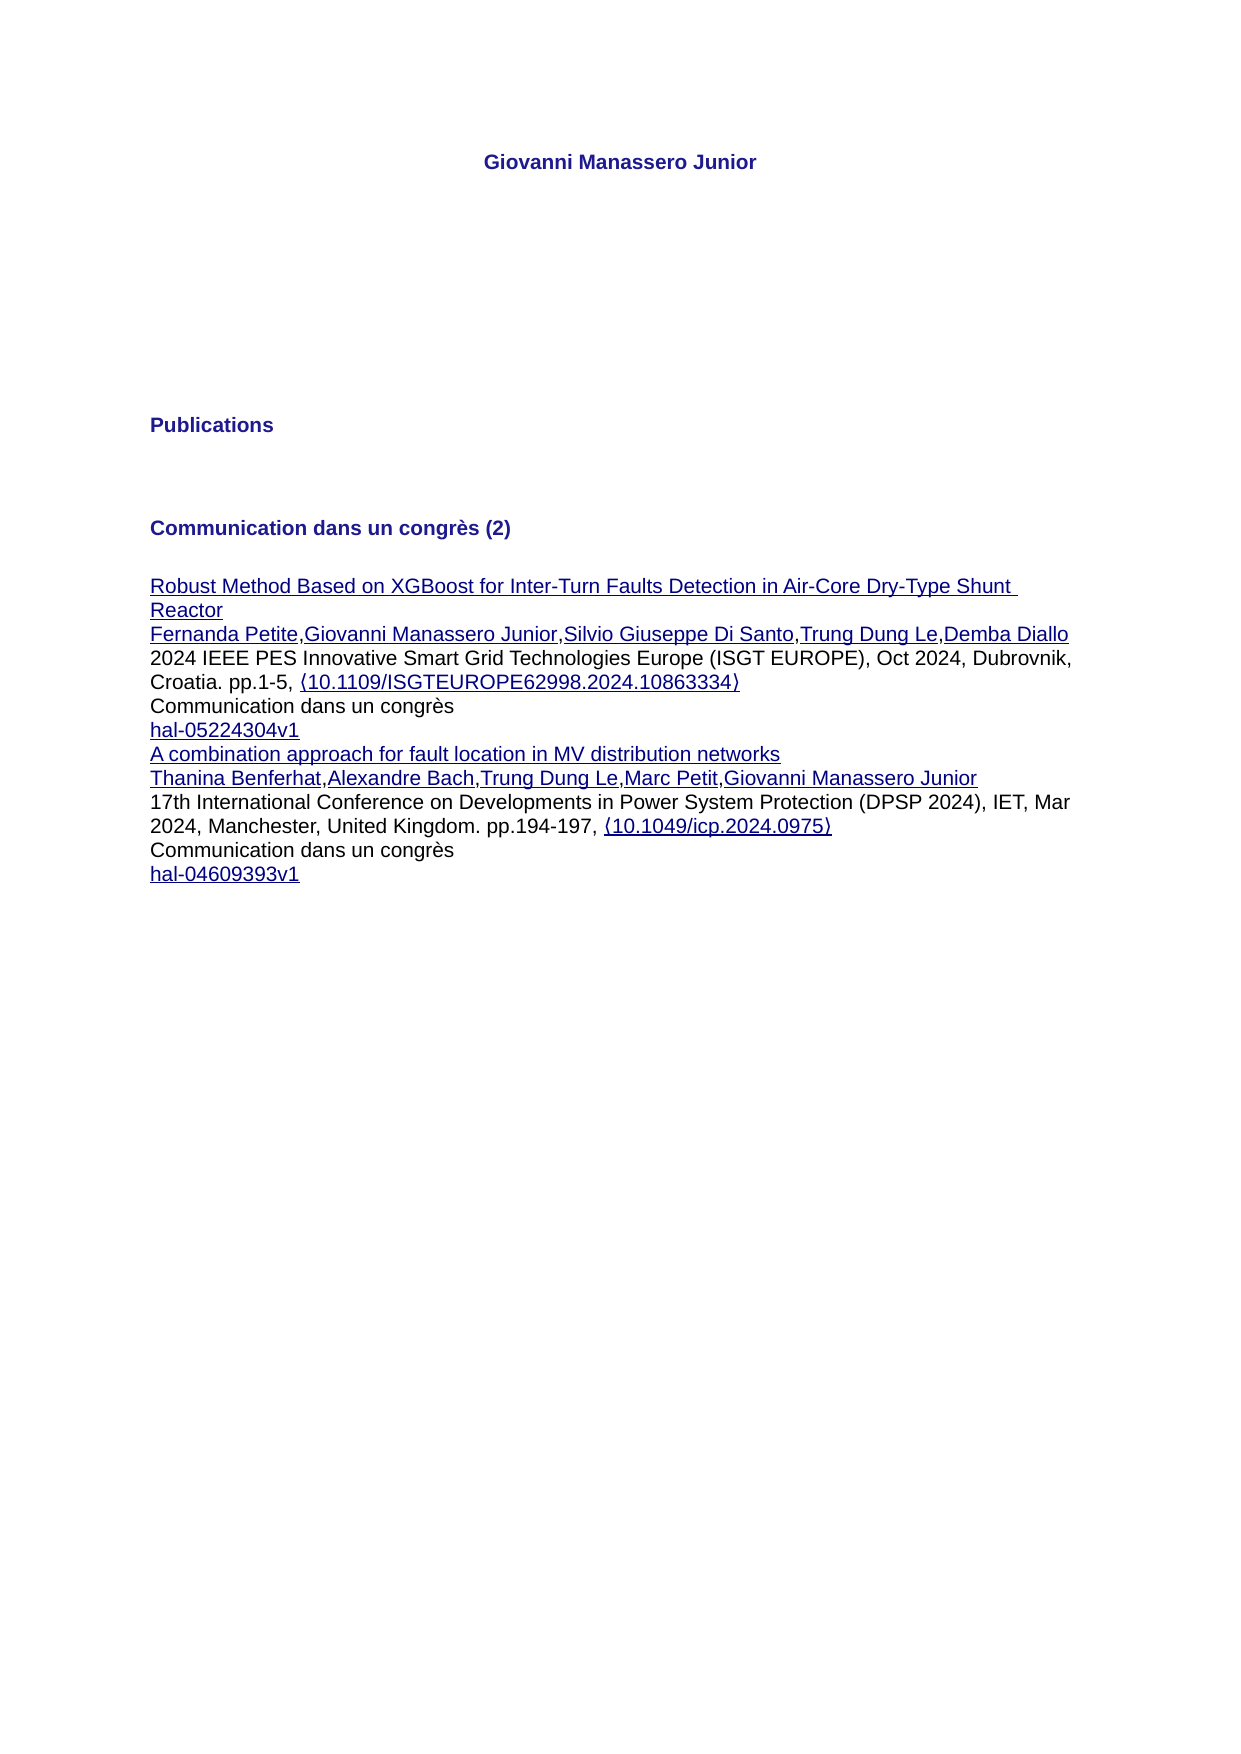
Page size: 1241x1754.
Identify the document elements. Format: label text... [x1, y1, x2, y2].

table_cell A combination approach for fault location in MV distribution networks Thanina Benferhat,Alexandre Bach,Trung Dung Le,Marc Petit,Giovanni Manassero Junior 17th International Conference on Developments in Power System Protection (DPSP 2024), IET, Mar 2024, Manchester, United Kingdom. pp.194-197, ⟨10.1049/icp.2024.0975⟩ Communication dans un congrès hal-04609393v1 [150, 742, 1090, 885]
subtitle Publications [150, 412, 1090, 436]
subtitle Giovanni Manassero Junior [150, 150, 1090, 174]
subtitle Communication dans un congrès (2) [150, 516, 1090, 539]
table_header Robust Method Based on XGBoost for Inter-Turn Faults Detection in Air-Core Dry-Type Shunt Reactor Fernanda Petite,Giovanni Manassero Junior,Silvio Giuseppe Di Santo,Trung Dung Le,Demba Diallo 2024 IEEE PES Innovative Smart Grid Technologies Europe (ISGT EUROPE), Oct 2024, Dubrovnik, Croatia. pp.1-5, ⟨10.1109/ISGTEUROPE62998.2024.10863334⟩ Communication dans un congrès hal-05224304v1 [150, 574, 1090, 742]
